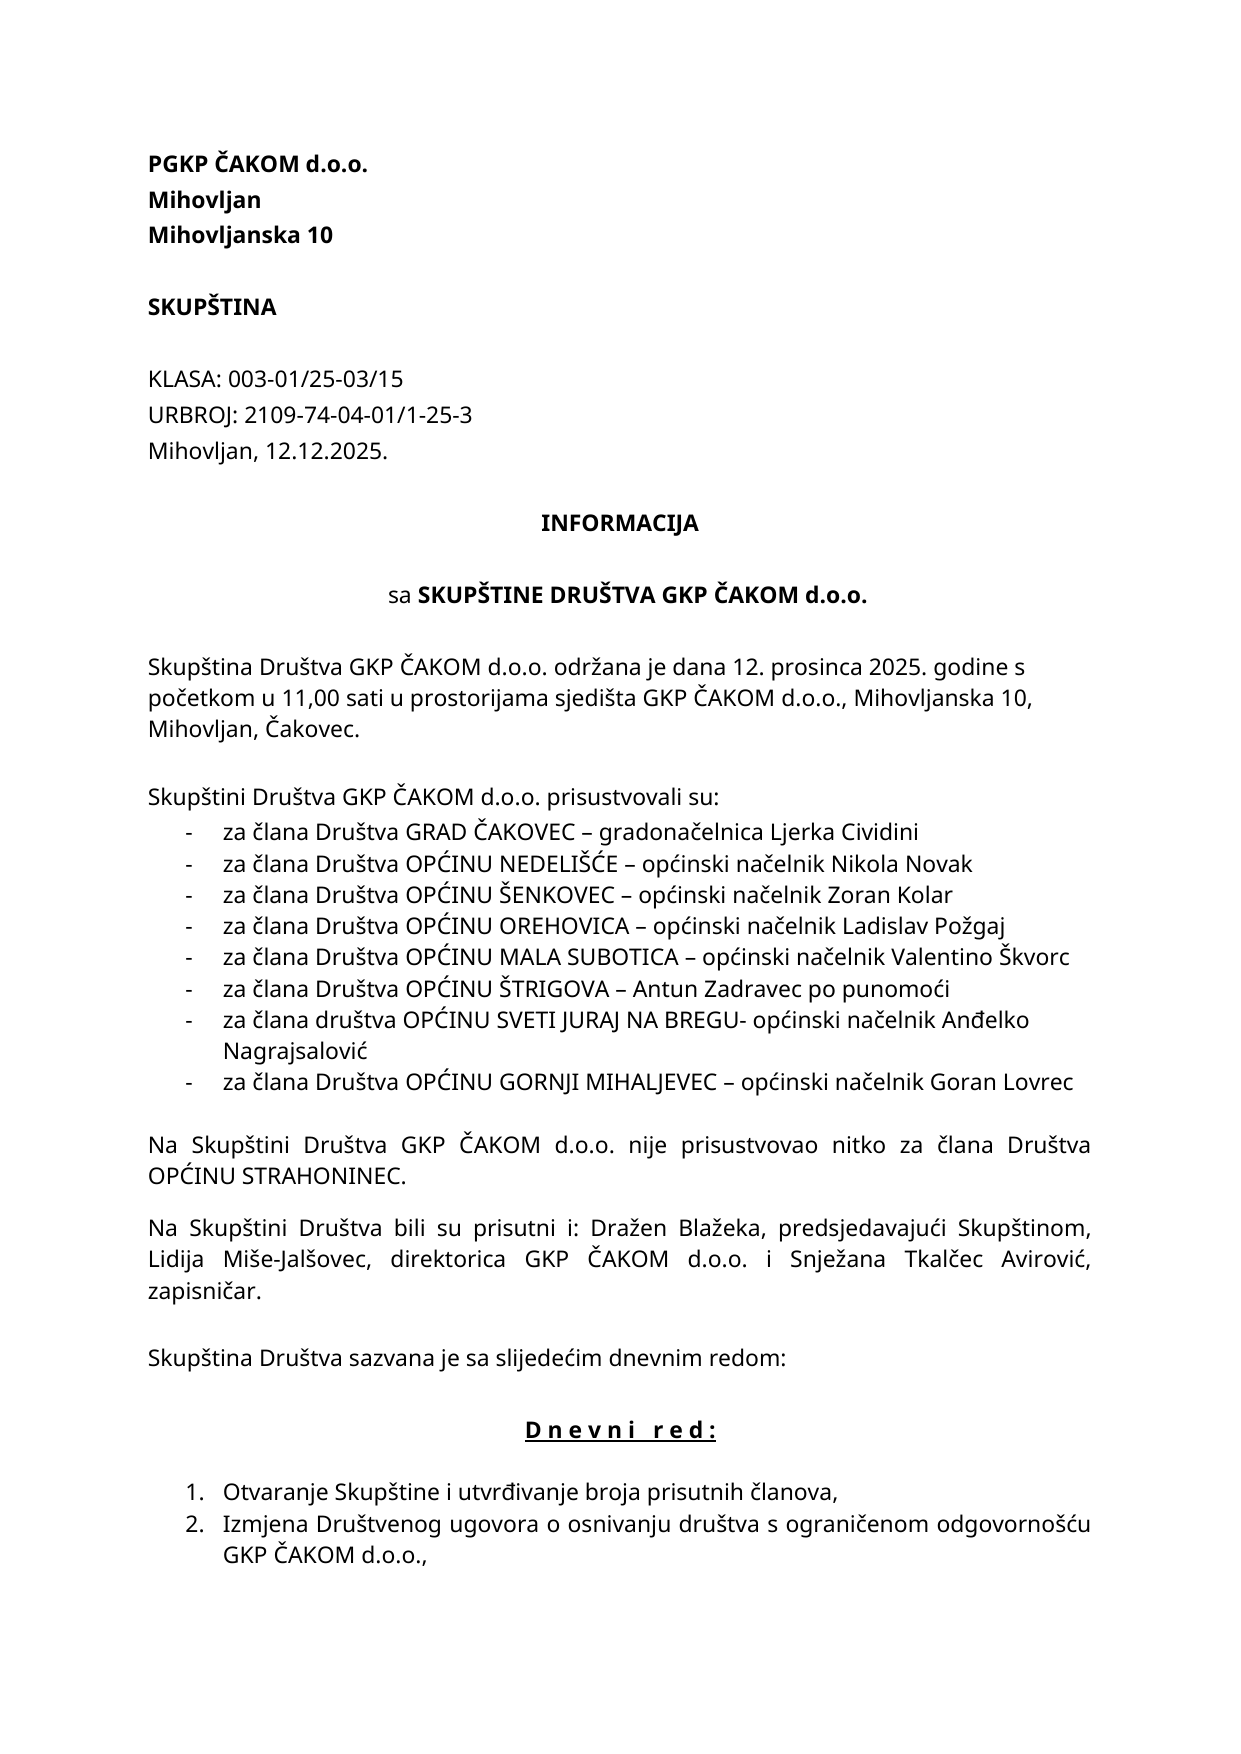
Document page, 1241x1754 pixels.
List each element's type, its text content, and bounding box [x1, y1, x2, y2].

list za člana Društva OPĆINU GORNJI MIHALJEVEC – općinski načelnik Goran Lovrec [185, 1066, 1093, 1098]
text PGKP ČAKOM d.o.o. [148, 148, 1093, 179]
list za člana Društva OPĆINU OREHOVICA – općinski načelnik Ladislav Požgaj [185, 910, 1093, 941]
list Izmjena Društvenog ugovora o osnivanju društva s ograničenom odgovornošću GKP ČAKOM d.o.o., [185, 1507, 1093, 1570]
text INFORMACIJA [148, 507, 1093, 538]
list za člana Društva OPĆINU ŠENKOVEC – općinski načelnik Zoran Kolar [185, 879, 1093, 910]
list za člana Društva OPĆINU ŠTRIGOVA – Antun Zadravec po punomoći [185, 973, 1093, 1004]
list za člana društva OPĆINU SVETI JURAJ NA BREGU- općinski načelnik Anđelko Nagrajsalović [185, 1004, 1093, 1066]
text Na Skupštini Društva bili su prisutni i: Dražen Blažeka, predsjedavajući Skupštinom, Lidija Miše-Jalšovec, direktorica GKP ČAKOM d.o.o. i Snježana Tkalčec Avirović, zapisničar. [148, 1212, 1093, 1306]
text URBROJ: 2109-74-04-01/1-25-3 [148, 399, 1093, 430]
list Otvaranje Skupštine i utvrđivanje broja prisutnih članova, [185, 1476, 1093, 1507]
text sa SKUPŠTINE DRUŠTVA GKP ČAKOM d.o.o. [103, 579, 1093, 610]
text Na Skupštini Društva GKP ČAKOM d.o.o. nije prisustvovao nitko za člana Društva OPĆINU STRAHONINEC. [148, 1129, 1093, 1191]
text Mihovljanska 10 [148, 219, 1093, 251]
text Skupština Društva sazvana je sa slijedećim dnevnim redom: [148, 1342, 1093, 1373]
list za člana Društva OPĆINU MALA SUBOTICA – općinski načelnik Valentino Škvorc [185, 941, 1093, 973]
text SKUPŠTINA [148, 291, 1093, 323]
list za člana Društva OPĆINU NEDELIŠĆE – općinski načelnik Nikola Novak [185, 848, 1093, 879]
subtitle Skupština Društva GKP ČAKOM d.o.o. održana je dana 12. prosinca 2025. godine s početkom u 11,00 sati u prostorijama sjedišta GKP ČAKOM d.o.o., Mihovljanska 10, Mihovljan, Čakovec. [148, 651, 1093, 744]
text D n e v n i r e d : [148, 1414, 1093, 1445]
text Mihovljan, 12.12.2025. [148, 435, 1093, 466]
list za člana Društva GRAD ČAKOVEC – gradonačelnica Ljerka Cividini [185, 816, 1093, 848]
text KLASA: 003-01/25-03/15 [148, 363, 1093, 394]
text Skupštini Društva GKP ČAKOM d.o.o. prisustvovali su: [148, 780, 1093, 812]
text Mihovljan [148, 183, 1093, 215]
